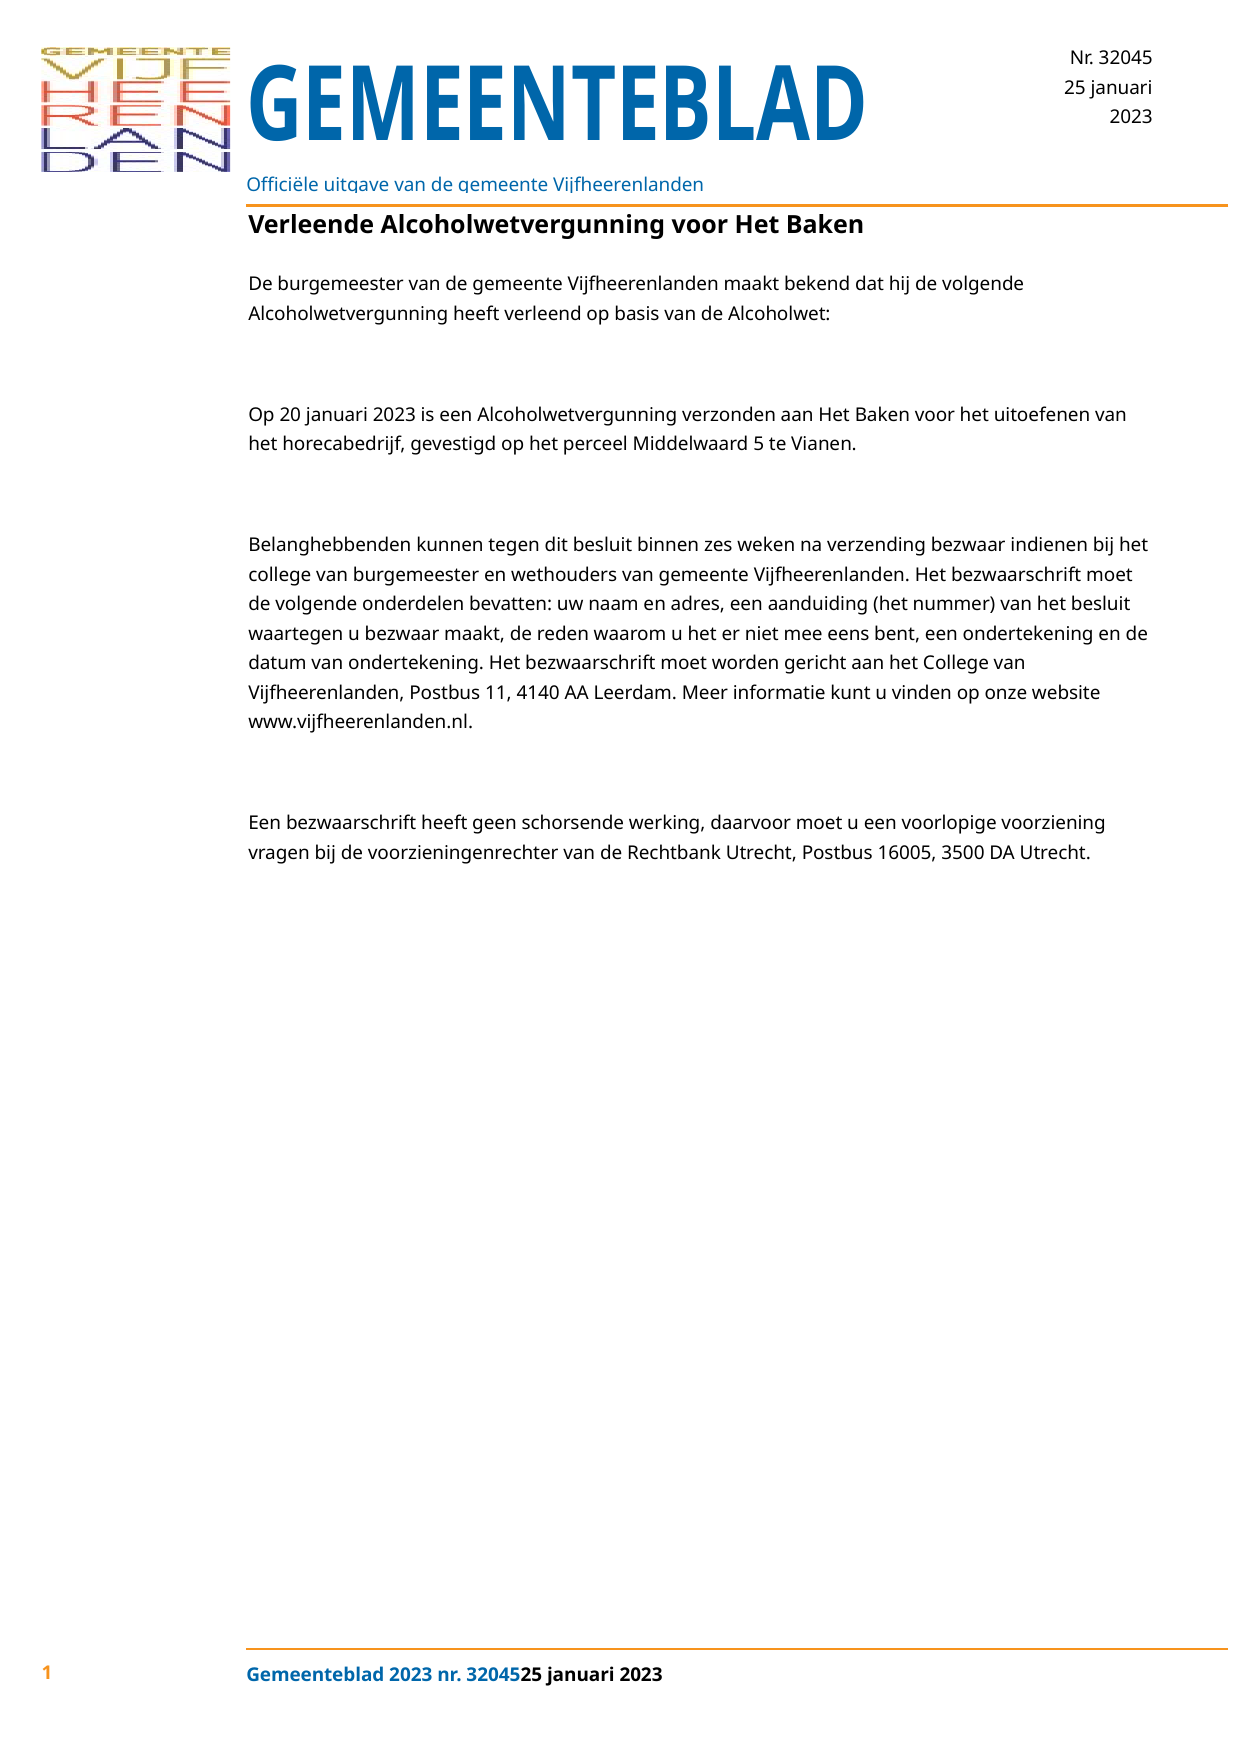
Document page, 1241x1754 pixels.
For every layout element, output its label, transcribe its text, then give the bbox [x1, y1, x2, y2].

text Verleende Alcoholwetvergunning voor Het Baken [248, 207, 1152, 241]
picture [41, 47, 231, 172]
text De burgemeester van de gemeente Vijfheerenlanden maakt bekend dat hij de volgende Alcoholwetvergunning heeft verleend op basis van de Alcoholwet: [248, 270, 1152, 326]
text Op 20 januari 2023 is een Alcoholwetvergunning verzonden aan Het Baken voor het uitoefenen van het horecabedrijf, gevestigd op het perceel Middelwaard 5 te Vianen. [248, 401, 1152, 456]
text Belanghebbenden kunnen tegen dit besluit binnen zes weken na verzending bezwaar indienen bij het college van burgemeester en wethouders van gemeente Vijfheerenlanden. Het bezwaarschrift moet de volgende onderdelen bevatten: uw naam en adres, een aanduiding (het nummer) van het besluit waartegen u bezwaar maakt, de reden waarom u het er niet mee eens bent, een ondertekening en de datum van ondertekening. Het bezwaarschrift moet worden gericht aan het College van Vijfheerenlanden, Postbus 11, 4140 AA Leerdam. Meer informatie kunt u vinden op onze website www.vijfheerenlanden.nl. [248, 531, 1152, 734]
text Een bezwaarschrift heeft geen schorsende werking, daarvoor moet u een voorlopige voorziening vragen bij de voorzieningenrechter van de Rechtbank Utrecht, Postbus 16005, 3500 DA Utrecht. [248, 809, 1152, 865]
